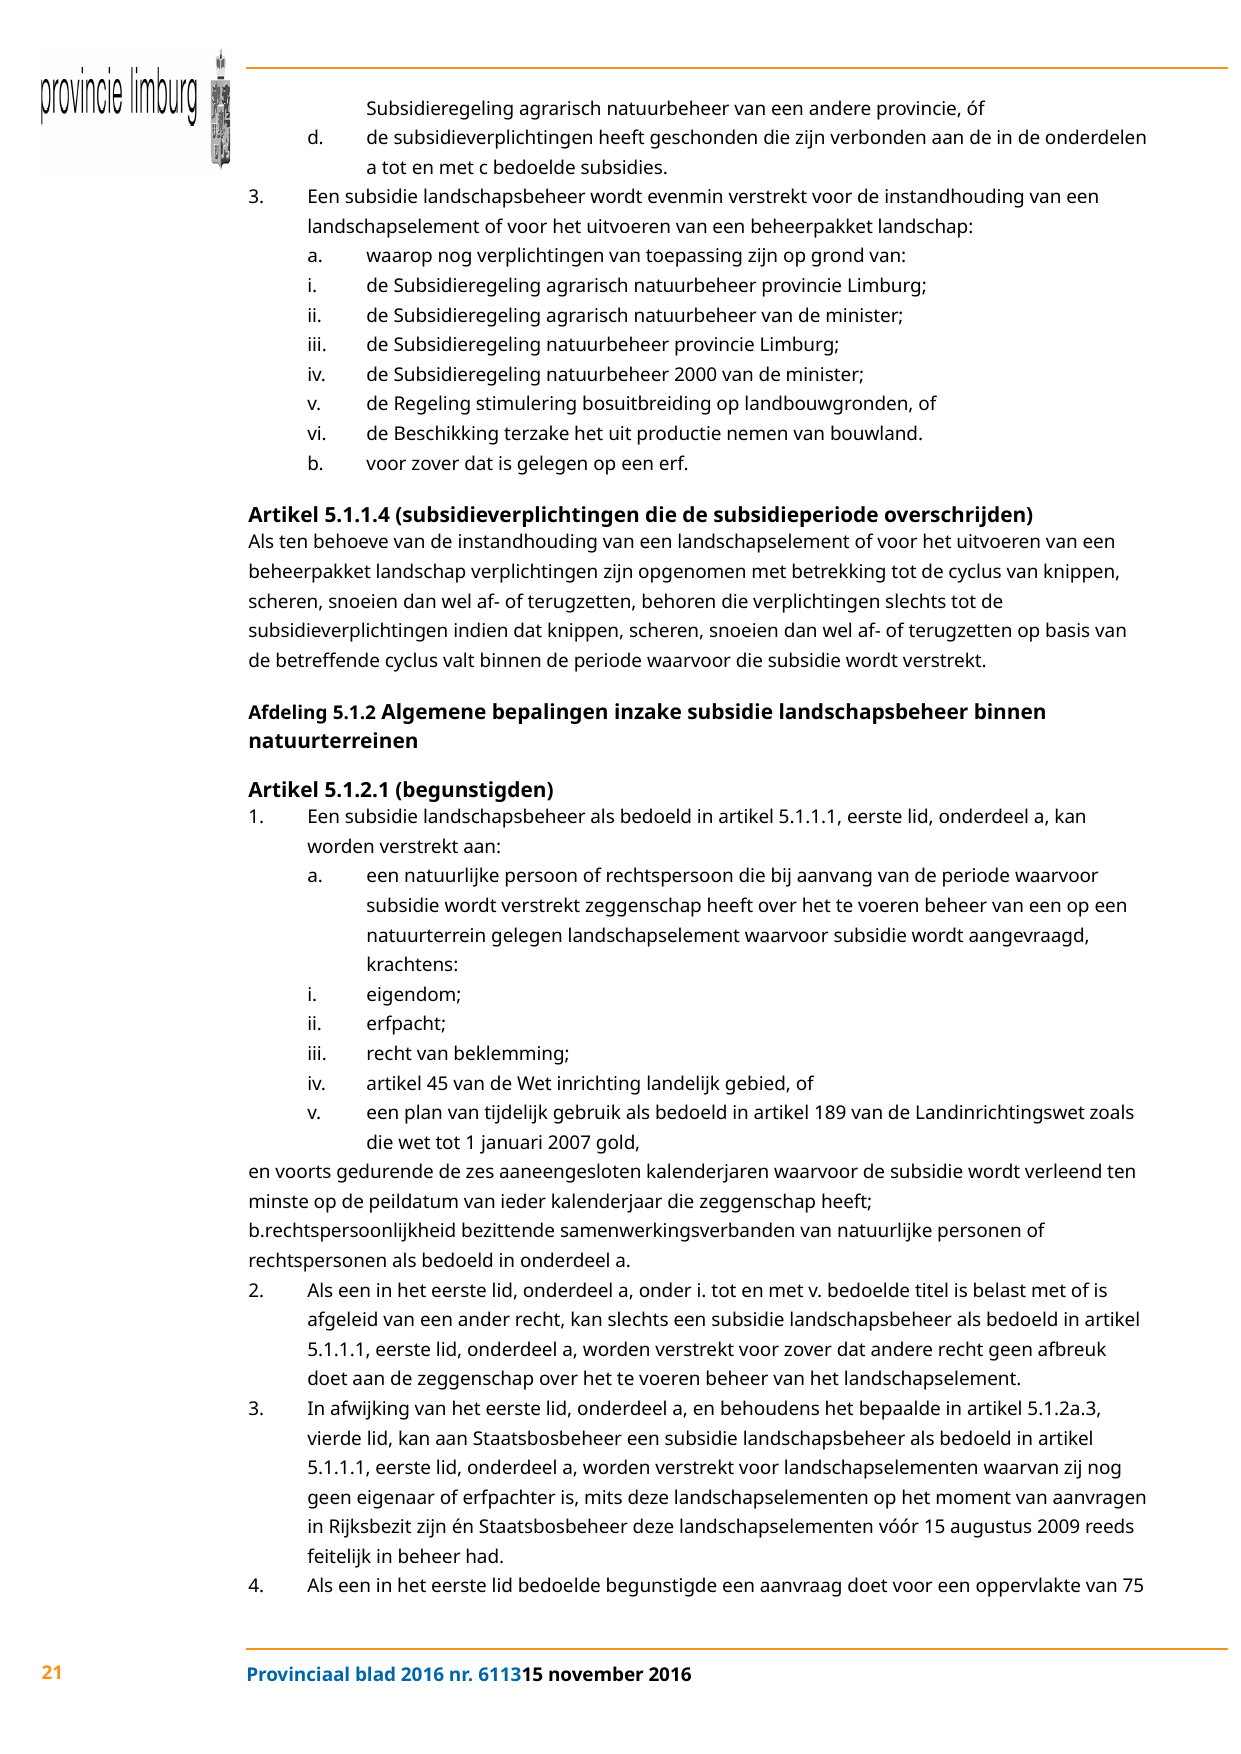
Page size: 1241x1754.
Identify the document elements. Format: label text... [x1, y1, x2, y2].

list een plan van tijdelijk gebruik als bedoeld in artikel 189 van de Landinrichtingswet zoals die wet tot 1 januari 2007 gold, [307, 1099, 1152, 1154]
text rechtspersonen als bedoeld in onderdeel a. [248, 1247, 1152, 1273]
list de Subsidieregeling natuurbeheer provincie Limburg; [307, 331, 1152, 357]
list Subsidieregeling agrarisch natuurbeheer van een andere provincie, óf [307, 95, 1152, 121]
list de Beschikking terzake het uit productie nemen van bouwland. [307, 420, 1152, 446]
text Artikel 5.1.2.1 (begunstigden) [248, 775, 1152, 803]
text Afdeling 5.1.2 Algemene bepalingen inzake subsidie landschapsbeheer binnen natuurterreinen [248, 697, 1152, 754]
list waarop nog verplichtingen van toepassing zijn op grond van: [307, 243, 1152, 268]
list voor zover dat is gelegen op een erf. [307, 450, 1152, 476]
list de Subsidieregeling agrarisch natuurbeheer van de minister; [307, 302, 1152, 328]
text Artikel 5.1.1.4 (subsidieverplichtingen die de subsidieperiode overschrijden) [248, 500, 1152, 529]
list de Regeling stimulering bosuitbreiding op landbouwgronden, of [307, 391, 1152, 416]
list Als een in het eerste lid bedoelde begunstigde een aanvraag doet voor een oppervlakte van 75 [248, 1573, 1152, 1598]
list de Subsidieregeling natuurbeheer 2000 van de minister; [307, 361, 1152, 387]
list de Subsidieregeling agrarisch natuurbeheer provincie Limburg; [307, 272, 1152, 298]
list recht van beklemming; [307, 1040, 1152, 1066]
text en voorts gedurende de zes aaneengesloten kalenderjaren waarvoor de subsidie wordt verleend ten minste op de peildatum van ieder kalenderjaar die zeggenschap heeft; [248, 1158, 1152, 1214]
list Als een in het eerste lid, onderdeel a, onder i. tot en met v. bedoelde titel is belast met of is afgeleid van een ander recht, kan slechts een subsidie landschapsbeheer als bedoeld in artikel 5.1.1.1, eerste lid, onderdeel a, worden verstrekt voor zover dat andere recht geen afbreuk doet aan de zeggenschap over het te voeren beheer van het landschapselement. [248, 1277, 1152, 1391]
list erfpacht; [307, 1011, 1152, 1036]
list artikel 45 van de Wet inrichting landelijk gebied, of [307, 1070, 1152, 1095]
list een natuurlijke persoon of rechtspersoon die bij aanvang van de periode waarvoor [307, 863, 1152, 888]
list In afwijking van het eerste lid, onderdeel a, en behoudens het bepaalde in artikel 5.1.2a.3, vierde lid, kan aan Staatsbosbeheer een subsidie landschapsbeheer als bedoeld in artikel 5.1.1.1, eerste lid, onderdeel a, worden verstrekt voor landschapselementen waarvan zij nog geen eigenaar of erfpachter is, mits deze landschapselementen op het moment van aanvragen in Rijksbezit zijn én Staatsbosbeheer deze landschapselementen vóór 15 augustus 2009 reeds feitelijk in beheer had. [248, 1395, 1152, 1569]
list eigendom; [307, 981, 1152, 1007]
text Als ten behoeve van de instandhouding van een landschapselement of voor het uitvoeren van een beheerpakket landschap verplichtingen zijn opgenomen met betrekking tot de cyclus van knippen, scheren, snoeien dan wel af- of terugzetten, behoren die verplichtingen slechts tot de subsidieverplichtingen indien dat knippen, scheren, snoeien dan wel af- of terugzetten op basis van de betreffende cyclus valt binnen de periode waarvoor die subsidie wordt verstrekt. [248, 529, 1152, 673]
text b.rechtspersoonlijkheid bezittende samenwerkingsverbanden van natuurlijke personen of [248, 1218, 1152, 1243]
list subsidie wordt verstrekt zeggenschap heeft over het te voeren beheer van een op een natuurterrein gelegen landschapselement waarvoor subsidie wordt aangevraagd, krachtens: [307, 892, 1152, 977]
list Een subsidie landschapsbeheer wordt evenmin verstrekt voor de instandhouding van een landschapselement of voor het uitvoeren van een beheerpakket landschap: [248, 183, 1152, 239]
list de subsidieverplichtingen heeft geschonden die zijn verbonden aan de in de onderdelen a tot en met c bedoelde subsidies. [307, 124, 1152, 180]
list Een subsidie landschapsbeheer als bedoeld in artikel 5.1.1.1, eerste lid, onderdeel a, kan worden verstrekt aan: [248, 803, 1152, 859]
picture [41, 47, 231, 172]
